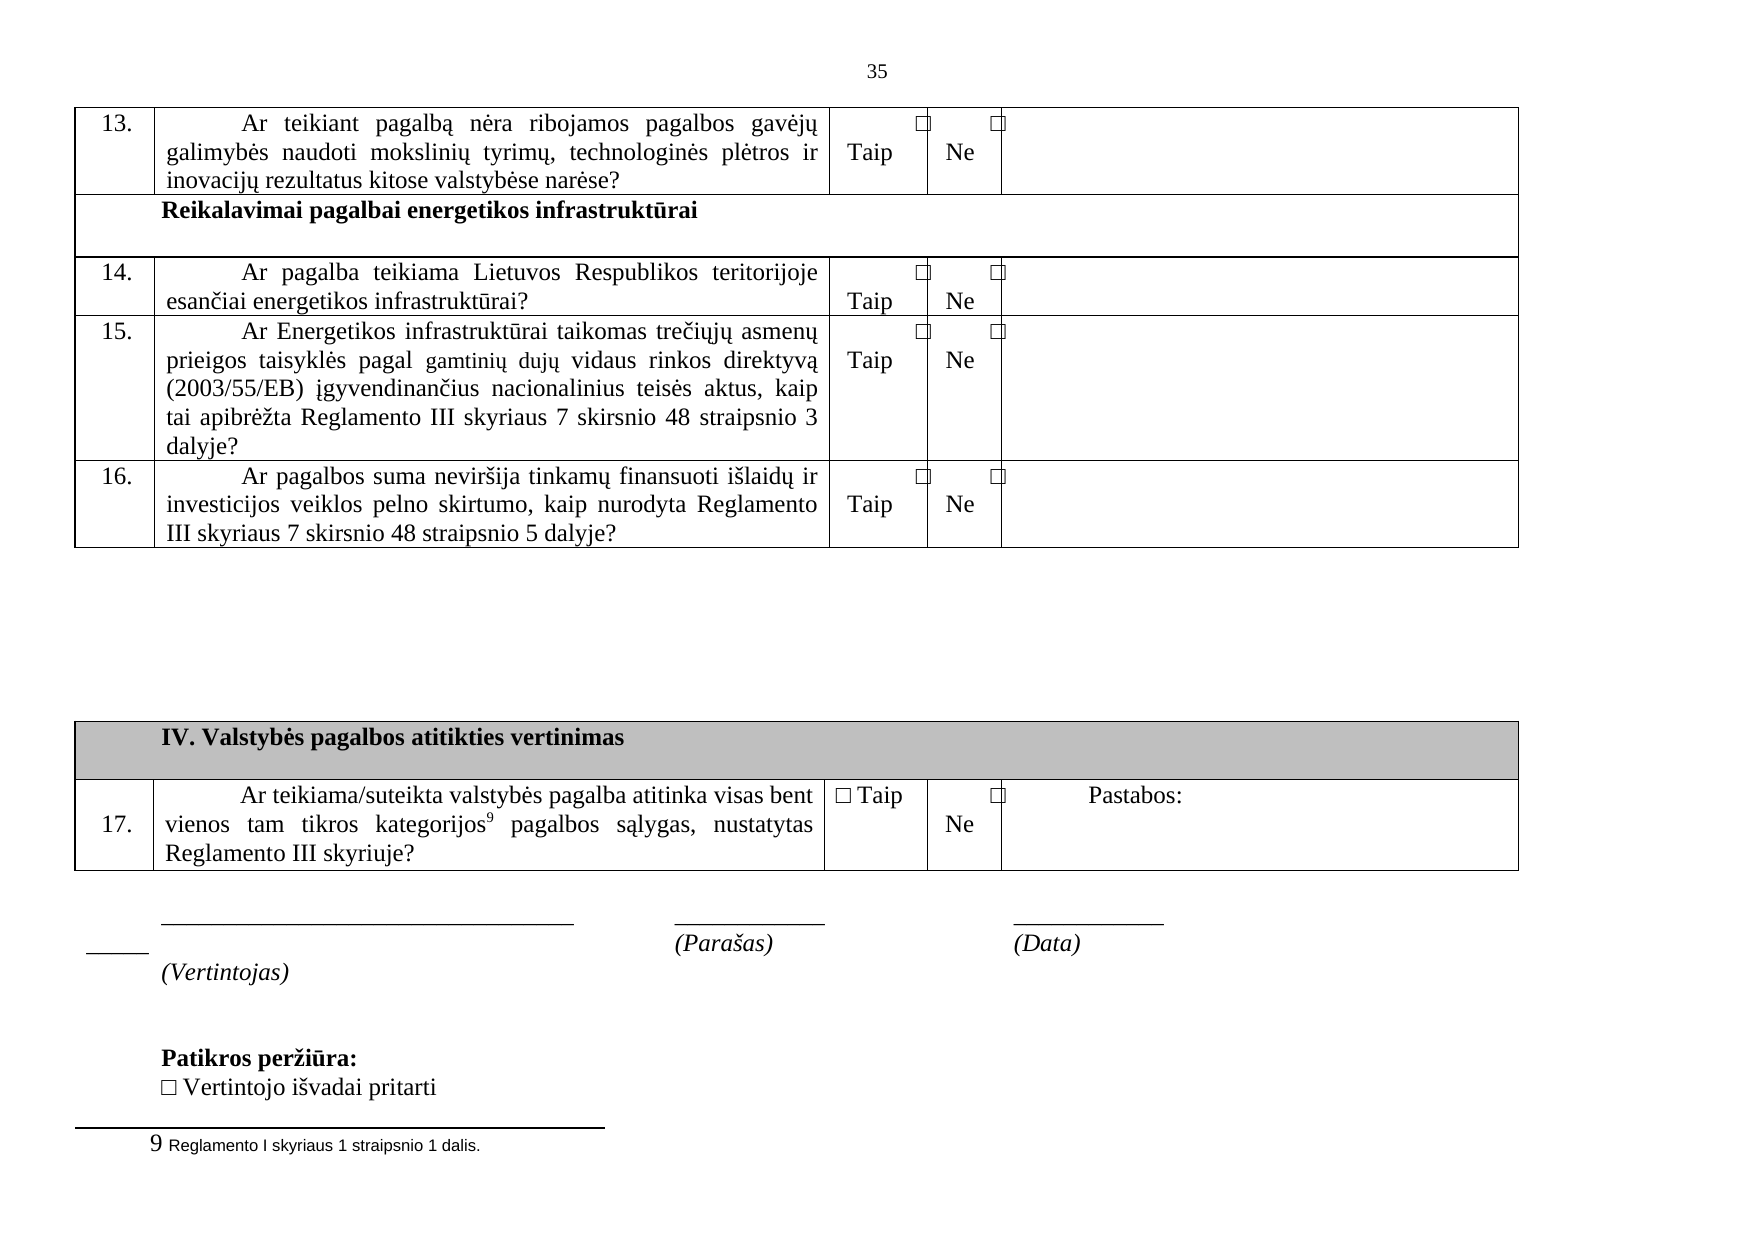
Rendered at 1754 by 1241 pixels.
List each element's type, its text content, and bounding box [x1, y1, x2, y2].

table_header IV. Valstybės pagalbos atitikties vertinimas [76, 722, 1518, 779]
table_cell □ Ne [928, 108, 1001, 194]
table_cell □ Taip [830, 461, 927, 547]
table_cell 13. [76, 108, 154, 194]
table_cell [1002, 316, 1518, 460]
table_cell [1267, 871, 1518, 986]
table_cell Reikalavimai pagalbai energetikos infrastruktūrai [76, 195, 1518, 256]
table_cell 14. [76, 258, 154, 315]
table_cell □ Ne [928, 316, 1001, 460]
table_cell □ Taip [825, 780, 927, 870]
table_cell [1002, 258, 1518, 315]
table_cell Ar pagalbos suma neviršija tinkamų finansuoti išlaidų ir investicijos veiklos pelno skirtumo, kaip nurodyta Reglamento III skyriaus 7 skirsnio 48 straipsnio 5 dalyje? [155, 461, 829, 547]
table_cell □ Ne [928, 461, 1001, 547]
table_cell ____________ (Data) [928, 871, 1267, 986]
table_cell □ Ne [928, 258, 1001, 315]
table_cell □ Taip [830, 316, 927, 460]
table_cell [1002, 108, 1518, 194]
table_cell [1002, 461, 1518, 547]
table_cell ____________ (Parašas) [588, 871, 927, 986]
table_cell 15. [76, 316, 154, 460]
table_cell Ar teikiama/suteikta valstybės pagalba atitinka visas bent vienos tam tikros kategorijos pagalbos sąlygas, nustatytas Reglamento III skyriuje? [154, 780, 824, 870]
table_cell [1267, 986, 1518, 1101]
table_cell □ Taip [830, 258, 927, 315]
table_cell Ar teikiant pagalbą nėra ribojamos pagalbos gavėjų galimybės naudoti mokslinių tyrimų, technologinės plėtros ir inovacijų rezultatus kitose valstybėse narėse? [155, 108, 829, 194]
table_cell Ar Energetikos infrastruktūrai taikomas trečiųjų asmenų prieigos taisyklės pagal gamtinių dujų vidaus rinkos direktyvą (2003/55/EB) įgyvendinančius nacionalinius teisės aktus, kaip tai apibrėžta Reglamento III skyriaus 7 skirsnio 48 straipsnio 3 dalyje? [155, 316, 829, 460]
table_cell Patikros peržiūra: □ Vertintojo išvadai pritarti [75, 986, 1267, 1101]
table_cell ______________________________________ (Vertintojas) [75, 871, 588, 986]
table_cell 16. [76, 461, 154, 547]
table_cell Pastabos: [1002, 780, 1518, 870]
table_cell Ar pagalba teikiama Lietuvos Respublikos teritorijoje esančiai energetikos infrastruktūrai? [155, 258, 829, 315]
table_cell □ Taip [830, 108, 927, 194]
table_cell 17. [76, 780, 153, 870]
table_cell □ Ne [928, 780, 1001, 870]
